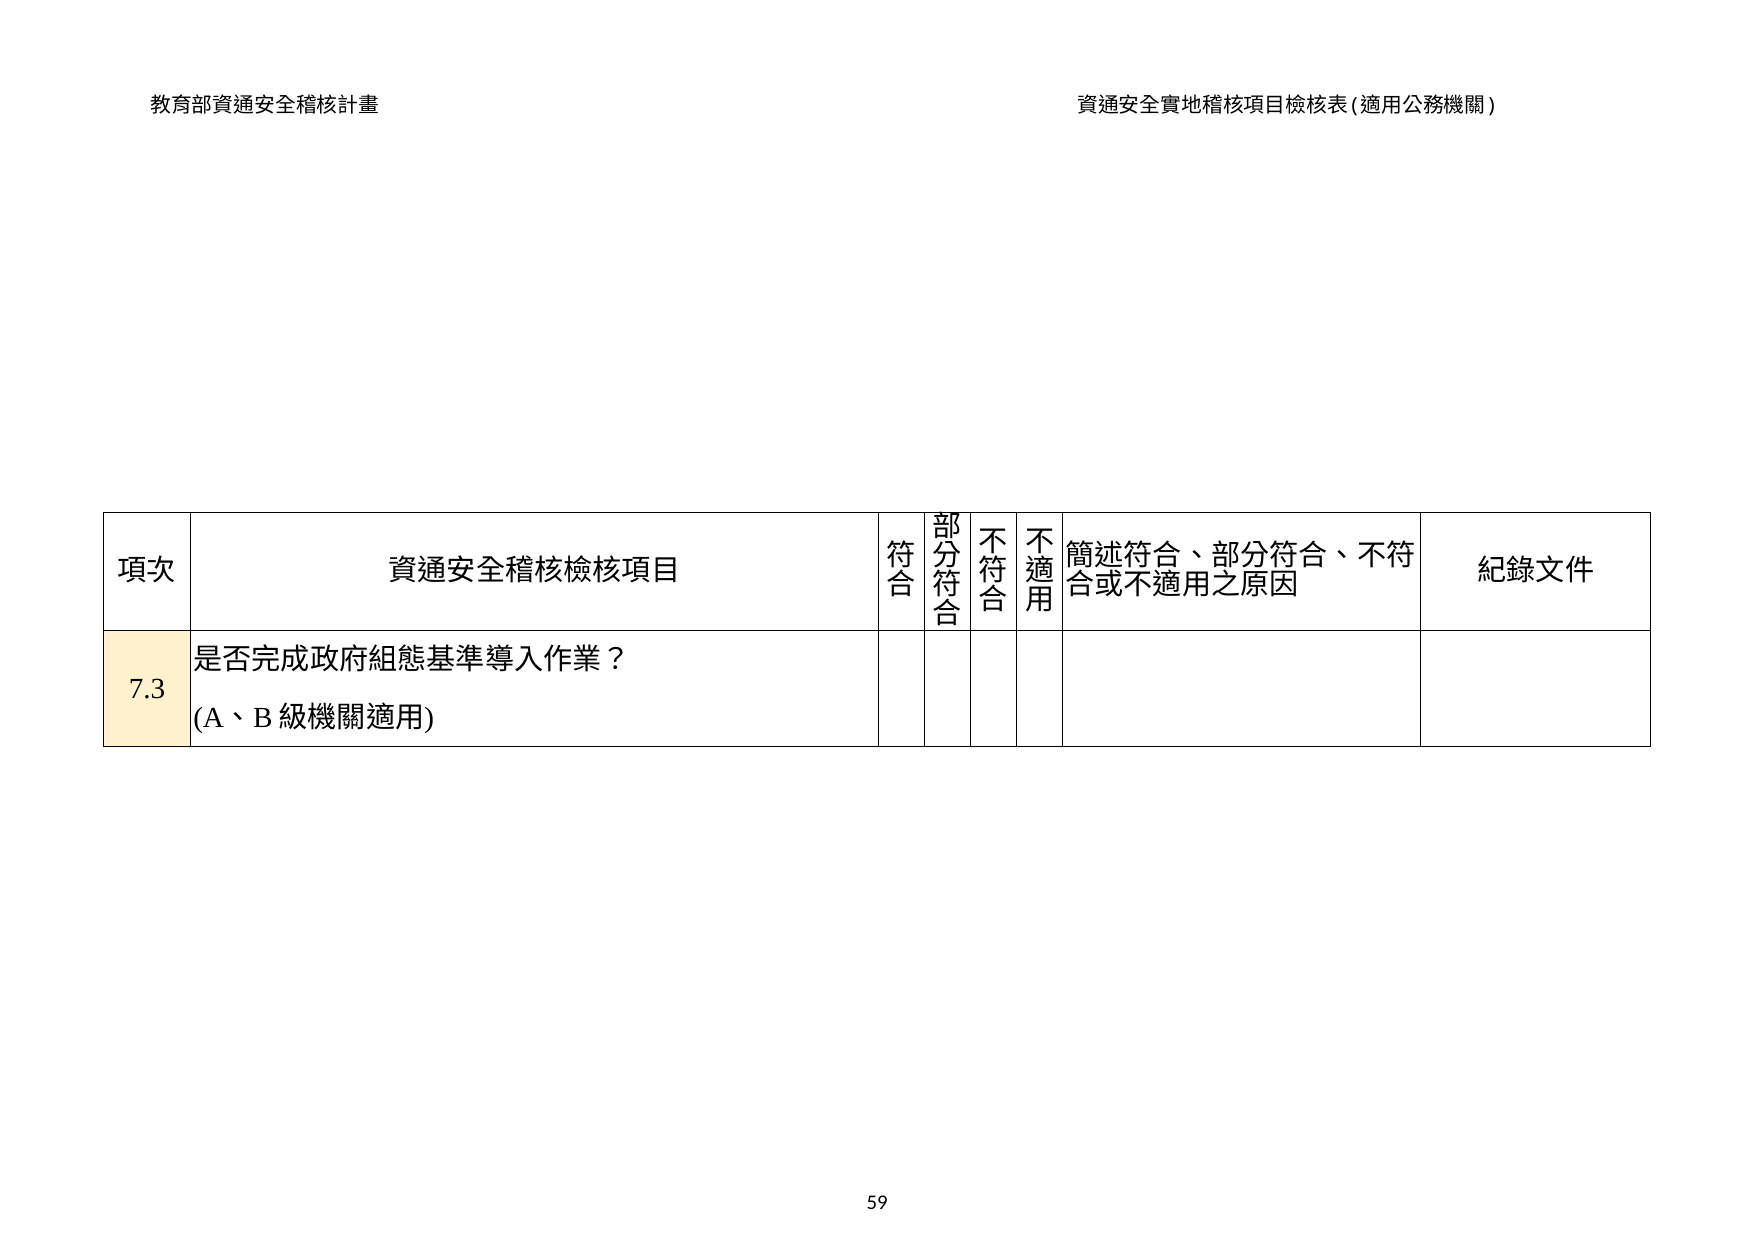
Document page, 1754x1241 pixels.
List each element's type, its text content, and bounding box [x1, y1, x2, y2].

table_cell [1421, 631, 1650, 746]
table_cell [1063, 631, 1420, 746]
table_cell 是否完成政府組態基準導入作業？ (A、B級機關適用) [191, 631, 878, 746]
table_header 不符合 [971, 513, 1016, 630]
table_header 部分符合 [925, 513, 970, 630]
table_header 項次 [104, 513, 190, 630]
table_cell [971, 631, 1016, 746]
table_header 不適用 [1017, 513, 1062, 630]
table_header 簡述符合、部分符合、不符合或不適用之原因 [1063, 513, 1420, 630]
table_cell 7.3 [104, 631, 190, 746]
table_header 紀錄文件 [1421, 513, 1650, 630]
table_cell [879, 631, 924, 746]
table_cell [925, 631, 970, 746]
table_cell [1017, 631, 1062, 746]
table_header 符合 [879, 513, 924, 630]
table_header 資通安全稽核檢核項目 [191, 513, 878, 630]
